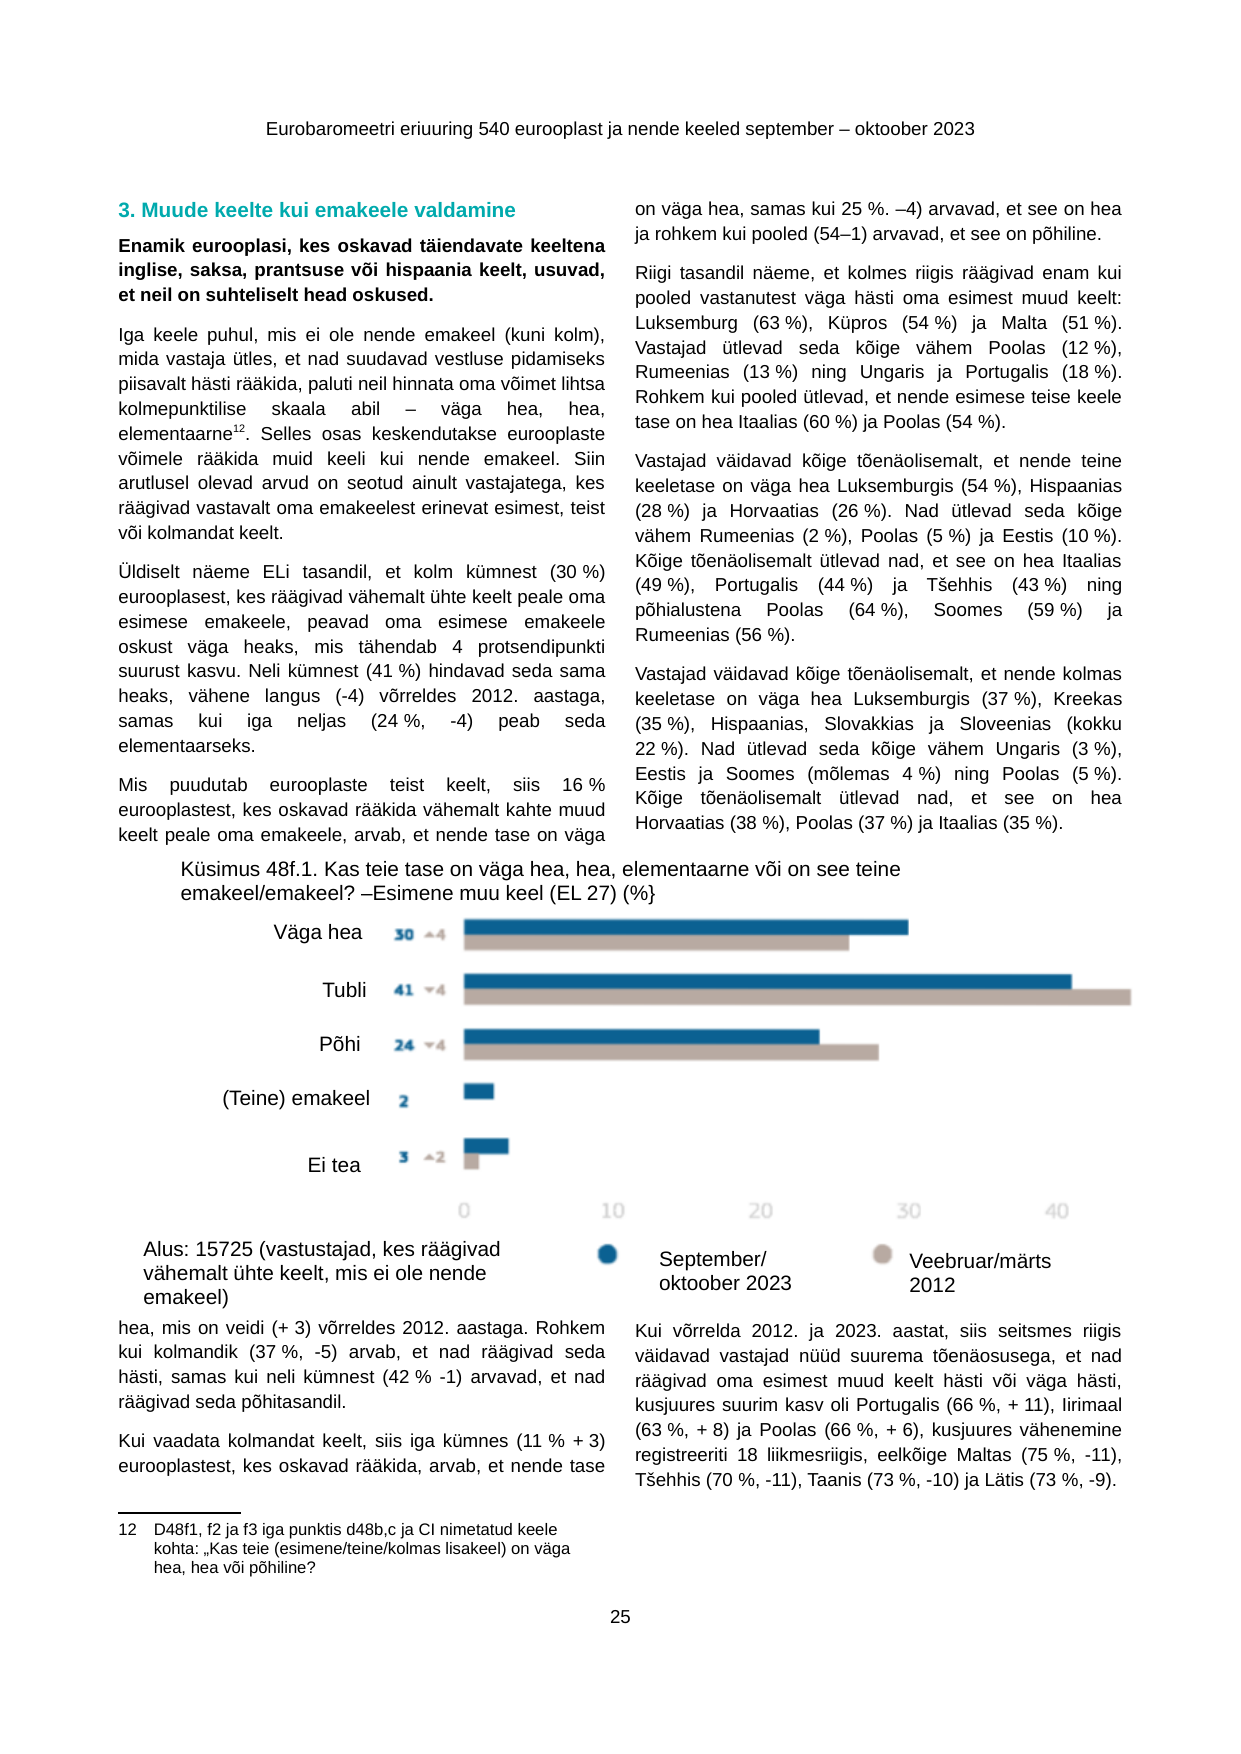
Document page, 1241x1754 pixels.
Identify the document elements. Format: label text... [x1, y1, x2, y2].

subtitle 3. Muude keelte kui emakeele valdamine [118, 198, 605, 222]
text Kui vaadata kolmandat keelt, siis iga kümnes (11 % + 3) eurooplastest, kes oskavad rääkida, arvab, et nende tase [118, 1430, 605, 1477]
text Iga keele puhul, mis ei ole nende emakeel (kuni kolm), mida vastaja ütles, et nad suudavad vestluse pidamiseks piisavalt hästi rääkida, paluti neil hinnata oma võimet lihtsa kolmepunktilise skaala abil – väga hea, hea, elementaarne. Selles osas keskendutakse eurooplaste võimele rääkida muid keeli kui nende emakeel. Siin arutlusel olevad arvud on seotud ainult vastajatega, kes räägivad vastavalt oma emakeelest erinevat esimest, teist või kolmandat keelt. [118, 323, 605, 543]
text Vastajad väidavad kõige tõenäolisemalt, et nende kolmas keeletase on väga hea Luksemburgis (37 %), Kreekas (35 %), Hispaanias, Slovakkias ja Sloveenias (kokku 22 %). Nad ütlevad seda kõige vähem Ungaris (3 %), Eestis ja Soomes (mõlemas 4 %) ning Poolas (5 %). Kõige tõenäolisemalt ütlevad nad, et see on hea Horvaatias (38 %), Poolas (37 %) ja Itaalias (35 %). [635, 663, 1122, 833]
text Kui võrrelda 2012. ja 2023. aastat, siis seitsmes riigis väidavad vastajad nüüd suurema tõenäosusega, et nad räägivad oma esimest muud keelt hästi või väga hästi, kusjuures suurim kasv oli Portugalis (66 %, + 11), Iirimaal (63 %, + 8) ja Poolas (66 %, + 6), kusjuures vähenemine registreeriti 18 liikmesriigis, eelkõige Maltas (75 %, -11), Tšehhis (70 %, -11), Taanis (73 %, -10) ja Lätis (73 %, -9). [635, 851, 1122, 892]
text Kui võrrelda 2012. ja 2023. aastat, siis seitsmes riigis väidavad vastajad nüüd suurema tõenäosusega, et nad räägivad oma esimest muud keelt hästi või väga hästi, kusjuures suurim kasv oli Portugalis (66 %, + 11), Iirimaal (63 %, + 8) ja Poolas (66 %, + 6), kusjuures vähenemine registreeriti 18 liikmesriigis, eelkõige Maltas (75 %, -11), Tšehhis (70 %, -11), Taanis (73 %, -10) ja Lätis (73 %, -9). [635, 1225, 1122, 1490]
text on väga hea, samas kui 25 %. –4) arvavad, et see on hea ja rohkem kui pooled (54–1) arvavad, et see on põhiline. [635, 198, 1122, 244]
text Riigi tasandil näeme, et kolmes riigis räägivad enam kui pooled vastanutest väga hästi oma esimest muud keelt: Luksemburg (63 %), Küpros (54 %) ja Malta (51 %). Vastajad ütlevad seda kõige vähem Poolas (12 %), Rumeenias (13 %) ning Ungaris ja Portugalis (18 %). Rohkem kui pooled ütlevad, et nende esimese teise keele tase on hea Itaalias (60 %) ja Poolas (54 %). [635, 262, 1122, 432]
text Üldiselt näeme ELi tasandil, et kolm kümnest (30 %) eurooplasest, kes räägivad vähemalt ühte keelt peale oma esimese emakeele, peavad oma esimese emakeele oskust väga heaks, mis tähendab 4 protsendipunkti suurust kasvu. Neli kümnest (41 %) hindavad seda sama heaks, vähene langus (-4) võrreldes 2012. aastaga, samas kui iga neljas (24 %, -4) peab seda elementaarseks. [118, 561, 605, 756]
text Vastajad väidavad kõige tõenäolisemalt, et nende teine keeletase on väga hea Luksemburgis (54 %), Hispaanias (28 %) ja Horvaatias (26 %). Nad ütlevad seda kõige vähem Rumeenias (2 %), Poolas (5 %) ja Eestis (10 %). Kõige tõenäolisemalt ütlevad nad, et see on hea Itaalias (49 %), Portugalis (44 %) ja Tšehhis (43 %) ning põhialustena Poolas (64 %), Soomes (59 %) ja Rumeenias (56 %). [635, 450, 1122, 645]
picture [391, 892, 1139, 1280]
text Enamik eurooplasi, kes oskavad täiendavate keeltena inglise, saksa, prantsuse või hispaania keelt, usuvad, et neil on suhteliselt head oskused. [118, 234, 605, 306]
text D48f1, f2 ja f3 iga punktis d48b,c ja CI nimetatud keele kohta: „Kas teie (esimene/teine/kolmas lisakeel) on väga hea, hea või põhiline? [118, 1519, 605, 1577]
text Mis puudutab eurooplaste teist keelt, siis 16 % eurooplastest, kes oskavad rääkida vähemalt kahte muud keelt peale oma emakeele, arvab, et nende tase on väga hea, mis on veidi (+ 3) võrreldes 2012. aastaga. Rohkem kui kolmandik (37 %, -5) arvab, et nad räägivad seda hästi, samas kui neli kümnest (42 % -1) arvavad, et nad räägivad seda põhitasandil. [118, 774, 605, 1412]
